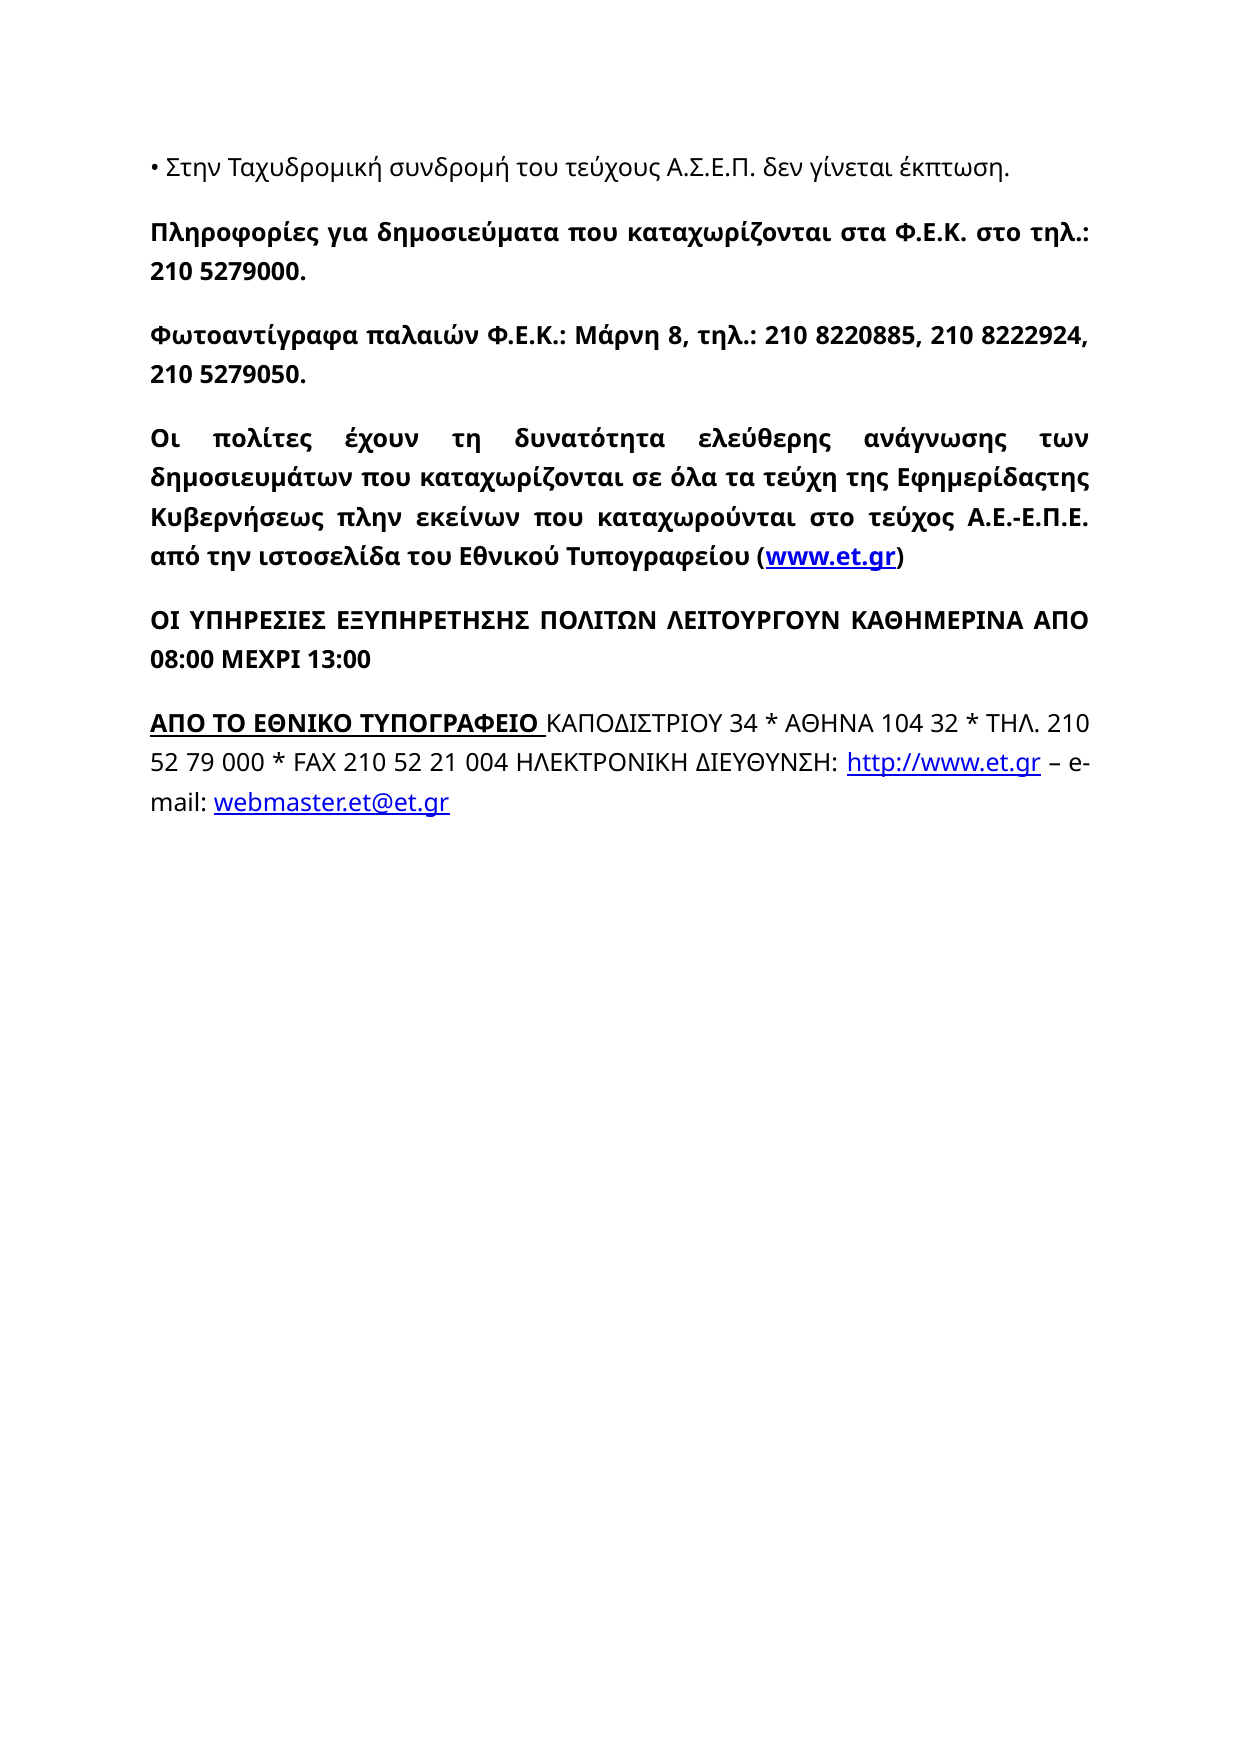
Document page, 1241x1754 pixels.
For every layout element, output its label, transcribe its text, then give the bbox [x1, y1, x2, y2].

text ΑΠΟ ΤΟ ΕΘΝΙΚΟ ΤΥΠΟΓΡΑΦΕΙΟ ΚΑΠΟΔΙΣΤΡΙΟΥ 34 * ΑΘΗΝΑ 104 32 * ΤΗΛ. 210 52 79 000 * FAX 210 52 21 004 ΗΛΕΚΤΡΟΝΙΚΗ ΔΙΕΥΘΥΝΣΗ: http://www.et.gr – e-mail: webmaster.et@et.gr [150, 706, 1090, 818]
text ΟΙ ΥΠΗΡΕΣΙΕΣ ΕΞΥΠΗΡΕΤΗΣΗΣ ΠΟΛΙΤΩΝ ΛΕΙΤΟΥΡΓΟΥΝ ΚΑΘΗΜΕΡΙΝΑ ΑΠΟ 08:00 ΜΕΧΡΙ 13:00 [150, 602, 1090, 676]
text Οι πολίτες έχουν τη δυνατότητα ελεύθερης ανάγνωσης των δημοσιευμάτων που καταχωρίζονται σε όλα τα τεύχη της Εφημερίδαςτης Κυβερνήσεως πλην εκείνων που καταχωρούνται στο τεύχος Α.Ε.-Ε.Π.Ε. από την ιστοσελίδα του Εθνικού Τυπογραφείου (www.et.gr) [150, 421, 1090, 572]
text Φωτοαντίγραφα παλαιών Φ.Ε.Κ.: Μάρνη 8, τηλ.: 210 8220885, 210 8222924, 210 5279050. [150, 317, 1090, 391]
text Πληροφορίες για δημοσιεύματα που καταχωρίζονται στα Φ.Ε.Κ. στο τηλ.: 210 5279000. [150, 214, 1090, 287]
text • Στην Ταχυδρομική συνδρομή του τεύχους Α.Σ.Ε.Π. δεν γίνεται έκπτωση. [150, 150, 1090, 184]
